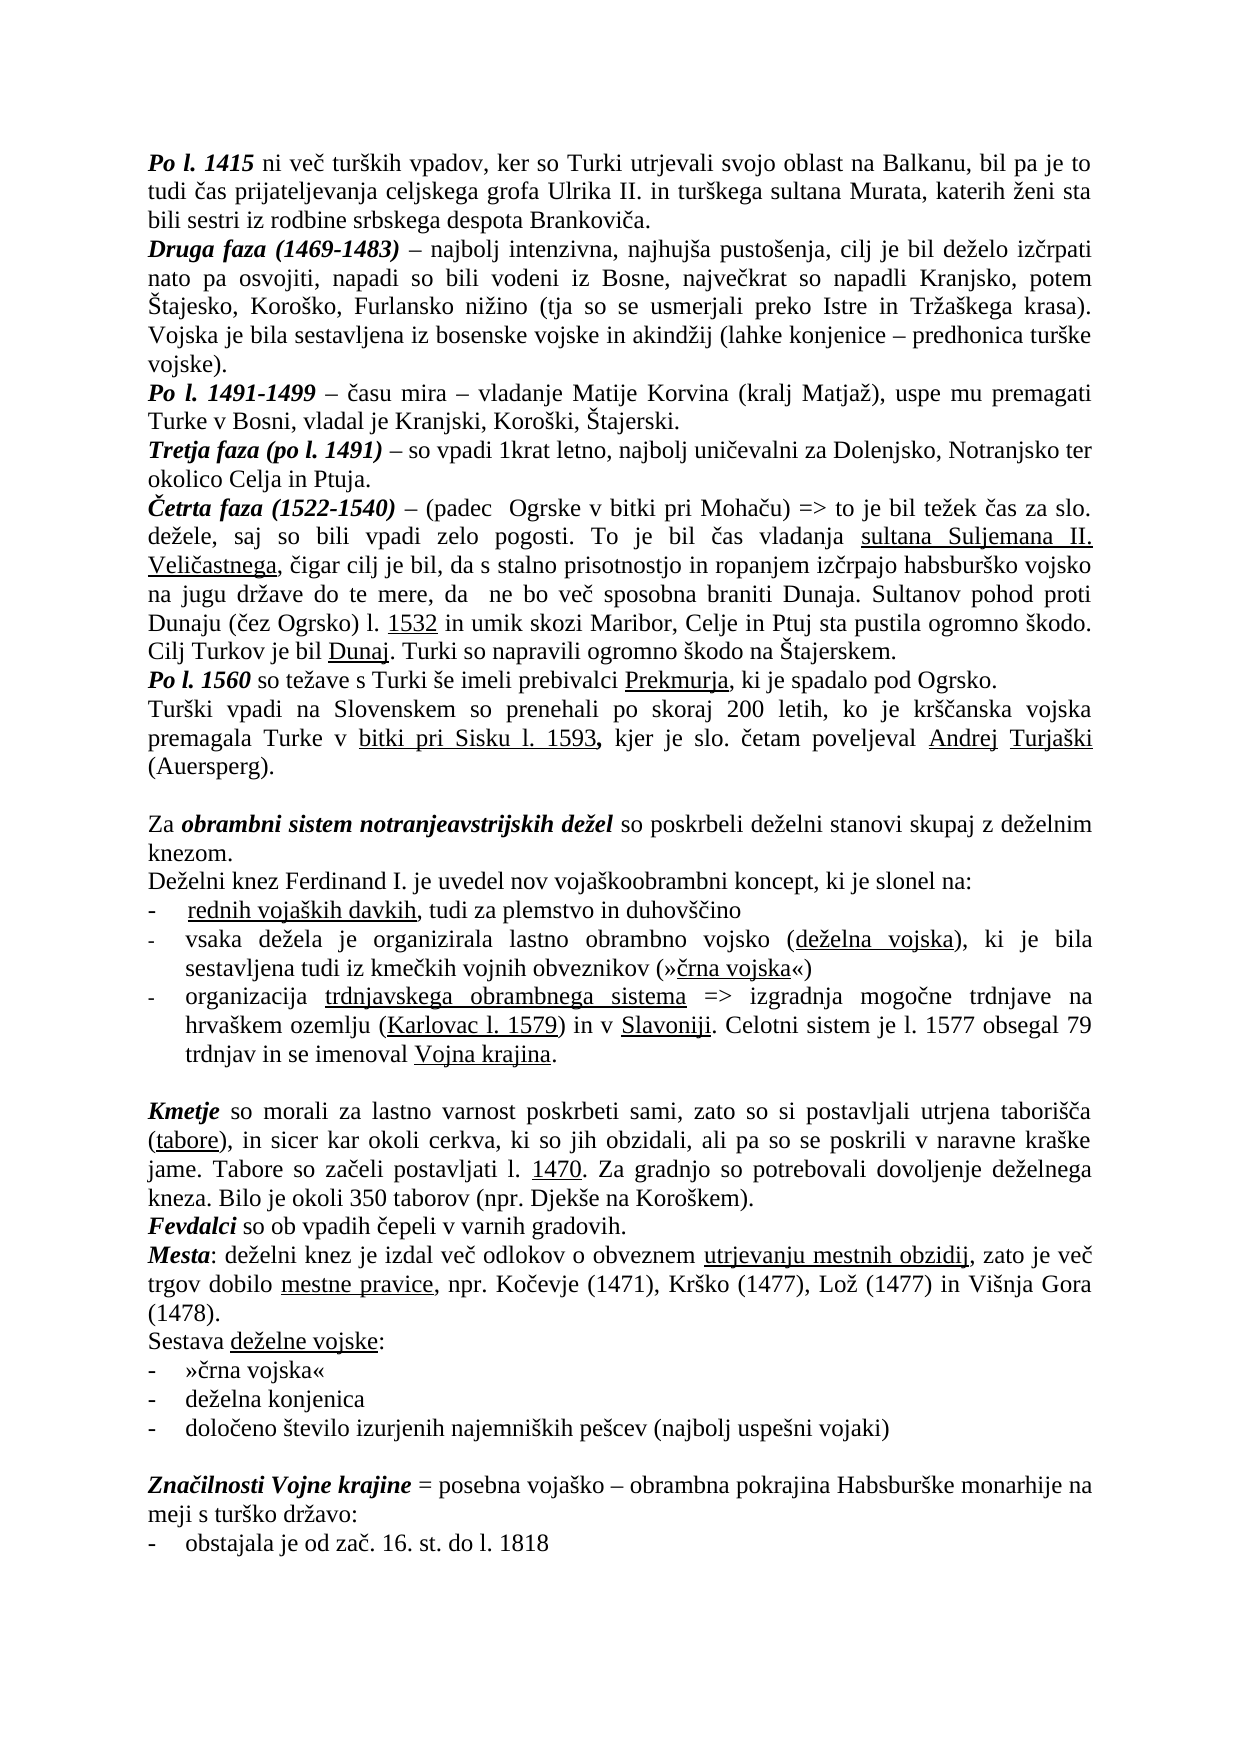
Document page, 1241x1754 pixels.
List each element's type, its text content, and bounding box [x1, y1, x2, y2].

list organizacija trdnjavskega obrambnega sistema => izgradnja mogočne trdnjave na hrvaškem ozemlju (Karlovac l. 1579) in v Slavoniji. Celotni sistem je l. 1577 obsegal 79 trdnjav in se imenoval Vojna krajina. [148, 981, 1093, 1068]
text Značilnosti Vojne krajine = posebna vojaško – obrambna pokrajina Habsburške monarhije na meji s turško državo: [148, 1470, 1093, 1528]
list »črna vojska« [148, 1355, 1093, 1384]
text Četrta faza (1522-1540) – (padec Ogrske v bitki pri Mohaču) => to je bil težek čas za slo. dežele, saj so bili vpadi zelo pogosti. To je bil čas vladanja sultana Suljemana II. Veličastnega, čigar cilj je bil, da s stalno prisotnostjo in ropanjem izčrpajo habsburško vojsko na jugu države do te mere, da ne bo več sposobna braniti Dunaja. Sultanov pohod proti Dunaju (čez Ogrsko) l. 1532 in umik skozi Maribor, Celje in Ptuj sta pustila ogromno škodo. Cilj Turkov je bil Dunaj. Turki so napravili ogromno škodo na Štajerskem. [148, 493, 1093, 665]
list deželna konjenica [148, 1384, 1093, 1413]
list določeno število izurjenih najemniških pešcev (najbolj uspešni vojaki) [148, 1413, 1093, 1441]
text Po l. 1560 so težave s Turki še imeli prebivalci Prekmurja, ki je spadalo pod Ogrsko. [148, 665, 1093, 694]
list vsaka dežela je organizirala lastno obrambno vojsko (deželna vojska), ki je bila sestavljena tudi iz kmečkih vojnih obveznikov (»črna vojska«) [148, 924, 1093, 981]
text Turški vpadi na Slovenskem so prenehali po skoraj 200 letih, ko je krščanska vojska premagala Turke v bitki pri Sisku l. 1593, kjer je slo. četam poveljeval Andrej Turjaški (Auersperg). [148, 694, 1093, 780]
text Kmetje so morali za lastno varnost poskrbeti sami, zato so si postavljali utrjena taborišča (tabore), in sicer kar okoli cerkva, ki so jih obzidali, ali pa so se poskrili v naravne kraške jame. Tabore so začeli postavljati l. 1470. Za gradnjo so potrebovali dovoljenje deželnega kneza. Bilo je okoli 350 taborov (npr. Djekše na Koroškem). [148, 1096, 1093, 1211]
text Fevdalci so ob vpadih čepeli v varnih gradovih. [148, 1211, 1093, 1240]
text Tretja faza (po l. 1491) – so vpadi 1krat letno, najbolj uničevalni za Dolenjsko, Notranjsko ter okolico Celja in Ptuja. [148, 435, 1093, 493]
text Druga faza (1469-1483) – najbolj intenzivna, najhujša pustošenja, cilj je bil deželo izčrpati nato pa osvojiti, napadi so bili vodeni iz Bosne, največkrat so napadli Kranjsko, potem Štajesko, Koroško, Furlansko nižino (tja so se usmerjali preko Istre in Tržaškega krasa). Vojska je bila sestavljena iz bosenske vojske in akindžij (lahke konjenice – predhonica turške vojske). [148, 234, 1093, 378]
text - rednih vojaških davkih, tudi za plemstvo in duhovščino [148, 895, 1093, 924]
list obstajala je od zač. 16. st. do l. 1818 [148, 1528, 1093, 1556]
text Za obrambni sistem notranjeavstrijskih dežel so poskrbeli deželni stanovi skupaj z deželnim knezom. [148, 809, 1093, 866]
text Deželni knez Ferdinand I. je uvedel nov vojaškoobrambni koncept, ki je slonel na: [148, 866, 1093, 895]
text Po l. 1415 ni več turških vpadov, ker so Turki utrjevali svojo oblast na Balkanu, bil pa je to tudi čas prijateljevanja celjskega grofa Ulrika II. in turškega sultana Murata, katerih ženi sta bili sestri iz rodbine srbskega despota Brankoviča. [148, 148, 1093, 234]
text Sestava deželne vojske: [148, 1326, 1093, 1355]
text Mesta: deželni knez je izdal več odlokov o obveznem utrjevanju mestnih obzidij, zato je več trgov dobilo mestne pravice, npr. Kočevje (1471), Krško (1477), Lož (1477) in Višnja Gora (1478). [148, 1240, 1093, 1326]
text Po l. 1491-1499 – času mira – vladanje Matije Korvina (kralj Matjaž), uspe mu premagati Turke v Bosni, vladal je Kranjski, Koroški, Štajerski. [148, 378, 1093, 435]
